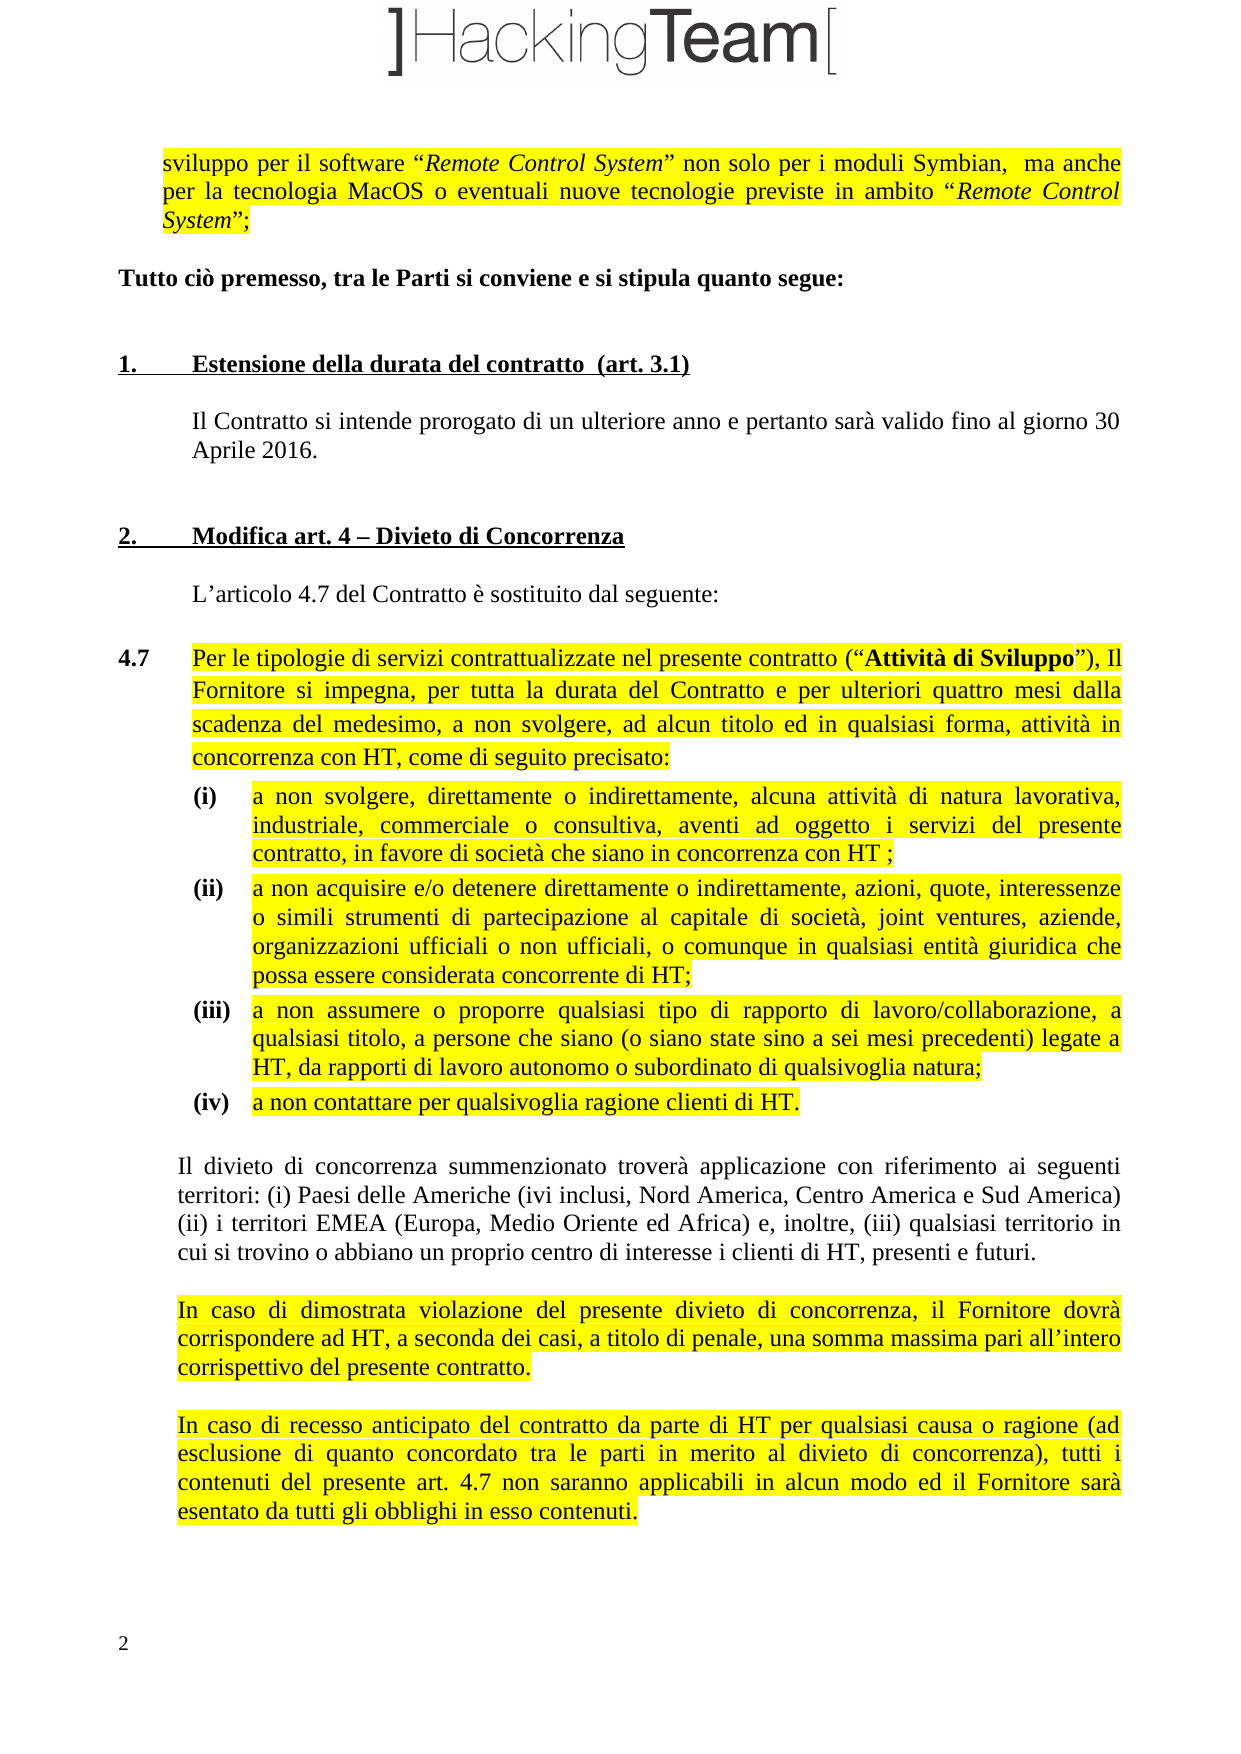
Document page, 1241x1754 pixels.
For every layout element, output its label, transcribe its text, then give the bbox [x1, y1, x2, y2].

text In caso di recesso anticipato del contratto da parte di HT per qualsiasi causa o ragione (ad esclusione di quanto concordato tra le parti in merito al divieto di concorrenza), tutti i contenuti del presente art. 4.7 non saranno applicabili in alcun modo ed il Fornitore sarà esentato da tutti gli obblighi in esso contenuti. [177, 1410, 1122, 1525]
picture [381, 0, 843, 82]
subtitle a non assumere o proporre qualsiasi tipo di rapporto di lavoro/collaborazione, a qualsiasi titolo, a persone che siano (o siano state sino a sei mesi precedenti) legate a HT, da rapporti di lavoro autonomo o subordinato di qualsivoglia natura; [193, 995, 1122, 1081]
text 2. Modifica art. 4 – Divieto di Concorrenza [118, 521, 1122, 550]
text Il Contratto si intende prorogato di un ulteriore anno e pertanto sarà valido fino al giorno 30 Aprile 2016. [192, 406, 1122, 464]
text L’articolo 4.7 del Contratto è sostituito dal seguente: [192, 579, 1122, 608]
text Tutto ciò premesso, tra le Parti si conviene e si stipula quanto segue: [118, 263, 1122, 291]
text In caso di dimostrata violazione del presente divieto di concorrenza, il Fornitore dovrà corrispondere ad HT, a seconda dei casi, a titolo di penale, una somma massima pari all’intero corrispettivo del presente contratto. [177, 1295, 1122, 1381]
subtitle a non svolgere, direttamente o indirettamente, alcuna attività di natura lavorativa, industriale, commerciale o consultiva, aventi ad oggetto i servizi del presente contratto, in favore di società che siano in concorrenza con HT ; [193, 781, 1122, 867]
subtitle a non acquisire e/o detenere direttamente o indirettamente, azioni, quote, interessenze o simili strumenti di partecipazione al capitale di società, joint ventures, aziende, organizzazioni ufficiali o non ufficiali, o comunque in qualsiasi entità giuridica che possa essere considerata concorrente di HT; [193, 873, 1122, 988]
subtitle a non contattare per qualsivoglia ragione clienti di HT. [193, 1087, 1122, 1116]
text 1. Estensione della durata del contratto (art. 3.1) [118, 349, 1122, 378]
list sviluppo per il software “Remote Control System” non solo per i moduli Symbian, ma anche per la tecnologia MacOS o eventuali nuove tecnologie previste in ambito “Remote Control System”; [118, 148, 1122, 234]
text Il divieto di concorrenza summenzionato troverà applicazione con riferimento ai seguenti territori: (i) Paesi delle Americhe (ivi inclusi, Nord America, Centro America e Sud America) (ii) i territori EMEA (Europa, Medio Oriente ed Africa) e, inoltre, (iii) qualsiasi territorio in cui si trovino o abbiano un proprio centro di interesse i clienti di HT, presenti e futuri. [177, 1151, 1122, 1266]
subtitle 4.7 Per le tipologie di servizi contrattualizzate nel presente contratto (“Attività di Sviluppo”), Il Fornitore si impegna, per tutta la durata del Contratto e per ulteriori quattro mesi dalla scadenza del medesimo, a non svolgere, ad alcun titolo ed in qualsiasi forma, attività in concorrenza con HT, come di seguito precisato: [118, 643, 1122, 770]
